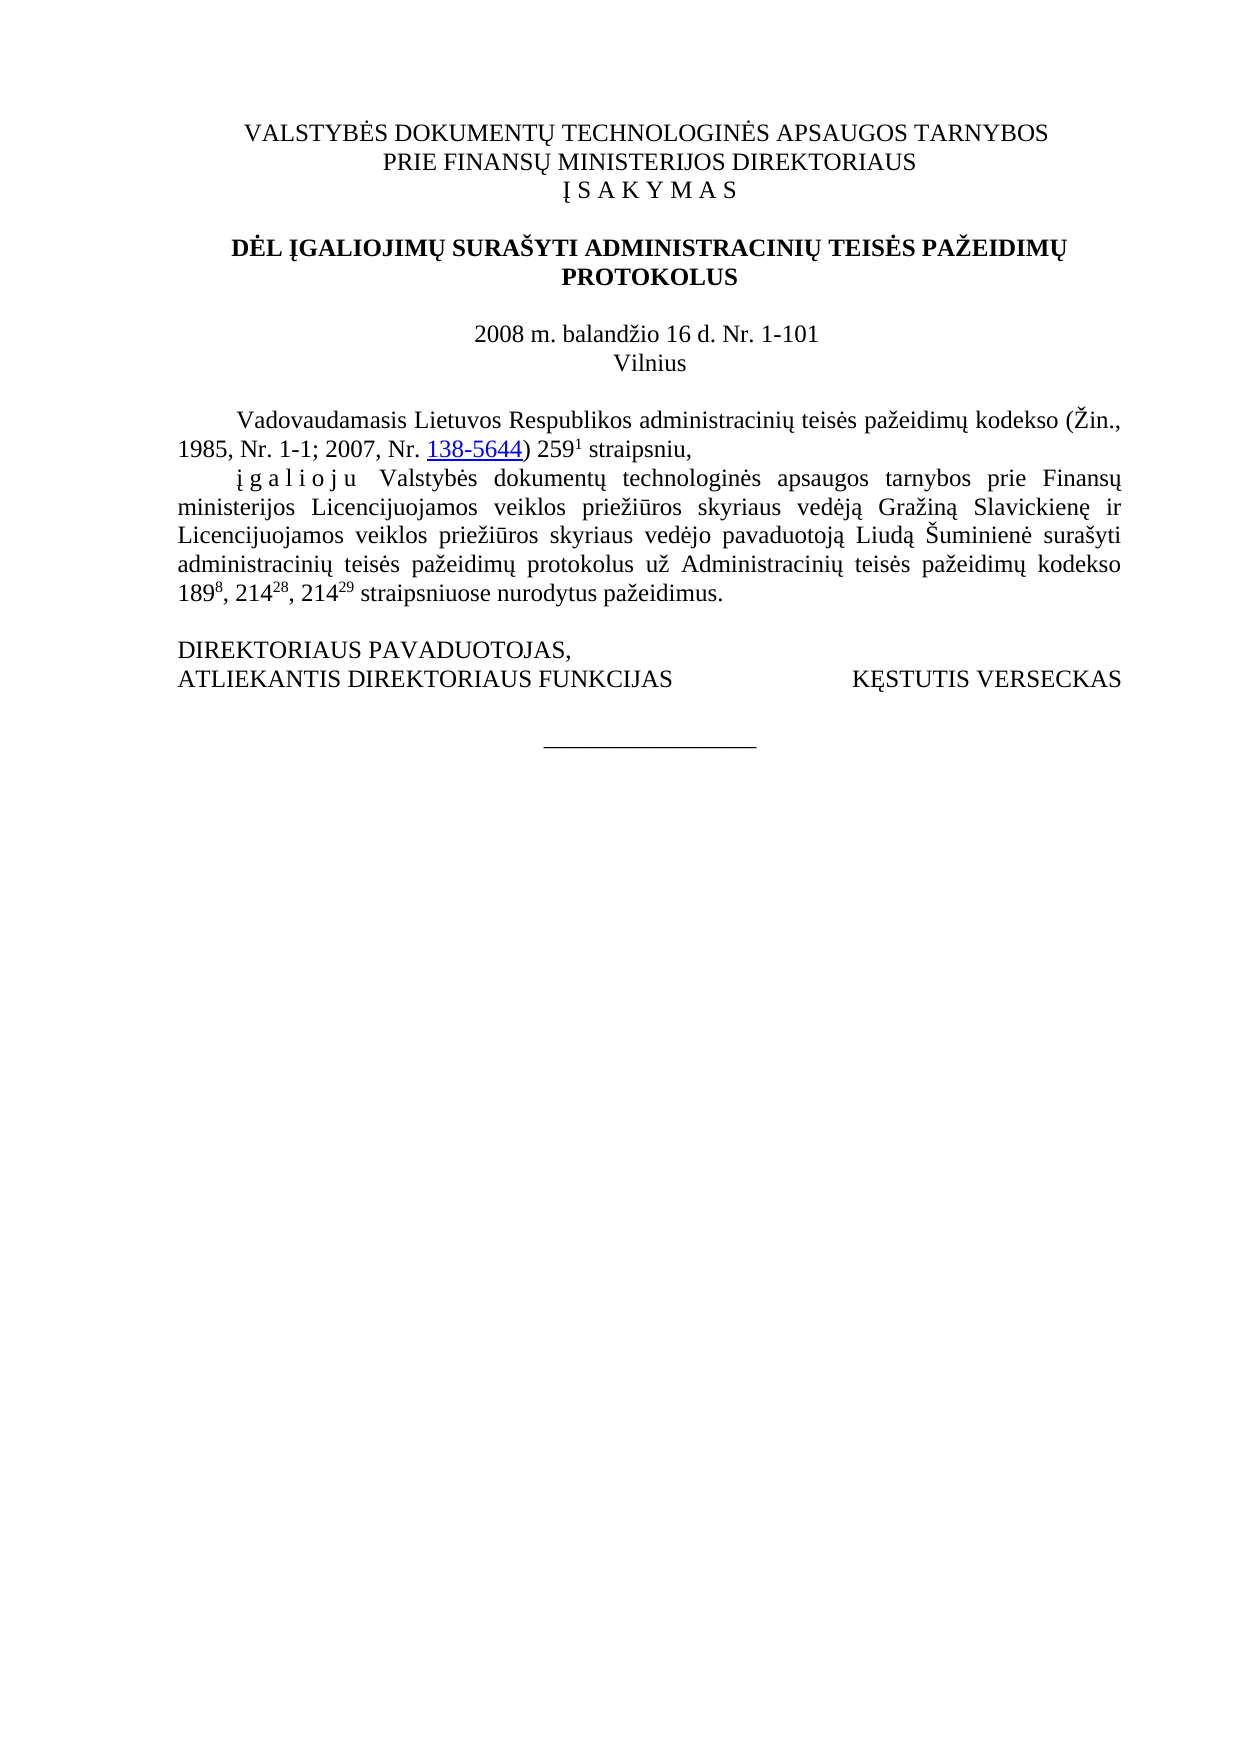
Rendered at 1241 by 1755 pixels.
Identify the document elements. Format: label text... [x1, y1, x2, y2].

text ATLIEKANTIS DIREKTORIAUS FUNKCIJAS KĘSTUTIS VERSECKAS [177, 664, 1122, 693]
text įgalioju Valstybės dokumentų technologinės apsaugos tarnybos prie Finansų ministerijos Licencijuojamos veiklos priežiūros skyriaus vedėją Gražiną Slavickienę ir Licencijuojamos veiklos priežiūros skyriaus vedėjo pavaduotoją Liudą Šuminienė surašyti administracinių teisės pažeidimų protokolus už Administracinių teisės pažeidimų kodekso 1898, 21428, 21429 straipsniuose nurodytus pažeidimus. [177, 463, 1122, 607]
text _________________ [177, 722, 1122, 751]
text DIREKTORIAUS PAVADUOTOJAS, [177, 636, 1122, 664]
text ĮSAKYMAS [177, 176, 1122, 204]
text 2008 m. balandžio 16 d. Nr. 1-101 [177, 319, 1122, 348]
text Vadovaudamasis Lietuvos Respublikos administracinių teisės pažeidimų kodekso (Žin., 1985, Nr. 1-1; 2007, Nr. 138-5644) 2591 straipsniu, [177, 406, 1122, 463]
text DĖL ĮGALIOJIMŲ SURAŠYTI ADMINISTRACINIŲ TEISĖS PAŽEIDIMŲ PROTOKOLUS [177, 233, 1122, 291]
text VALSTYBĖS DOKUMENTŲ TECHNOLOGINĖS APSAUGOS TARNYBOS PRIE FINANSŲ MINISTERIJOS DIREKTORIAUS [177, 118, 1122, 176]
text Vilnius [177, 348, 1122, 377]
